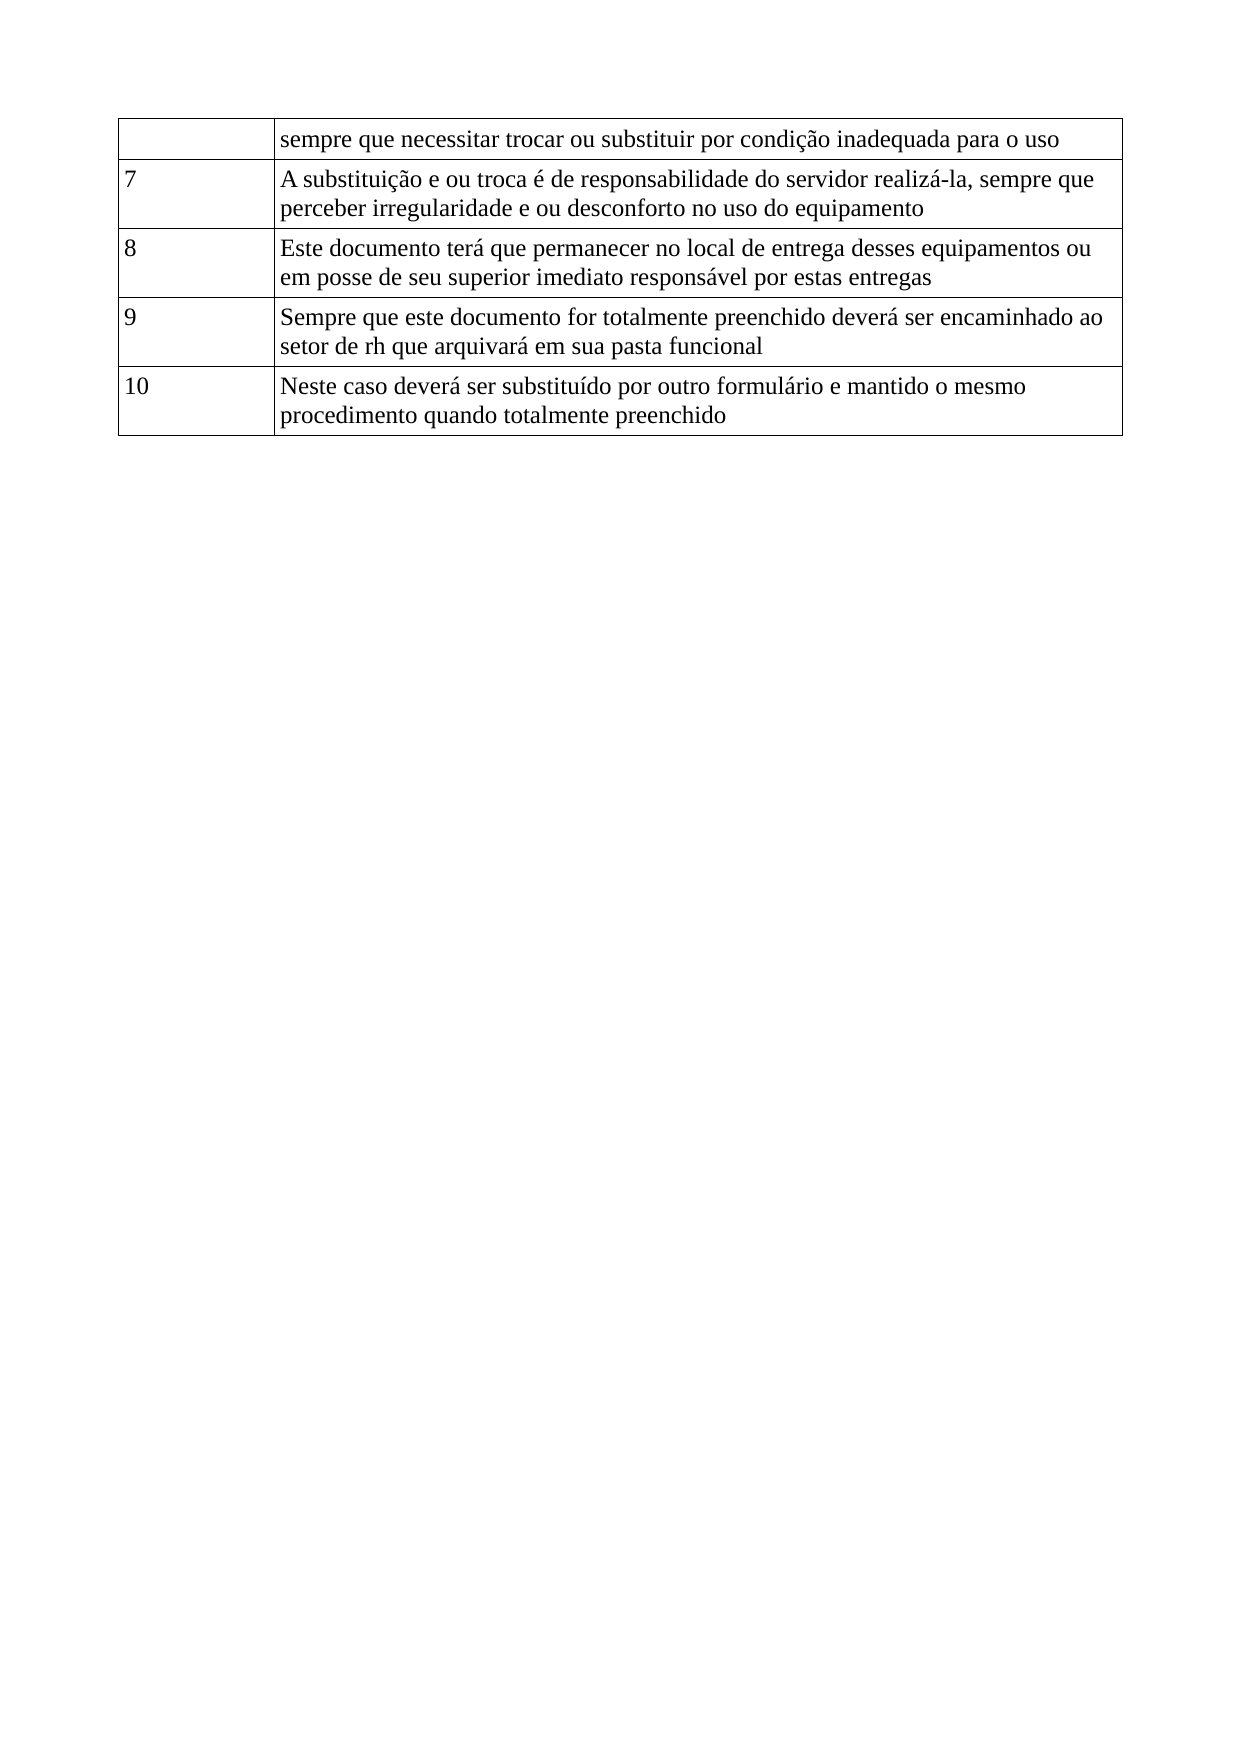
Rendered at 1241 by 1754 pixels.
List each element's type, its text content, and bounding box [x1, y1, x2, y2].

table_cell [119, 119, 274, 158]
table_cell Neste caso deverá ser substituído por outro formulário e mantido o mesmo procedimento quando totalmente preenchido [275, 367, 1122, 435]
table_cell A substituição e ou troca é de responsabilidade do servidor realizá-la, sempre que perceber irregularidade e ou desconforto no uso do equipamento [275, 160, 1122, 227]
table_cell 10 [119, 367, 274, 435]
table_cell 7 [119, 160, 274, 227]
table_cell 9 [119, 298, 274, 366]
table_cell Este documento terá que permanecer no local de entrega desses equipamentos ou em posse de seu superior imediato responsável por estas entregas [275, 229, 1122, 297]
table_cell sempre que necessitar trocar ou substituir por condição inadequada para o uso [275, 119, 1122, 158]
table_cell Sempre que este documento for totalmente preenchido deverá ser encaminhado ao setor de rh que arquivará em sua pasta funcional [275, 298, 1122, 366]
table_cell 8 [119, 229, 274, 297]
